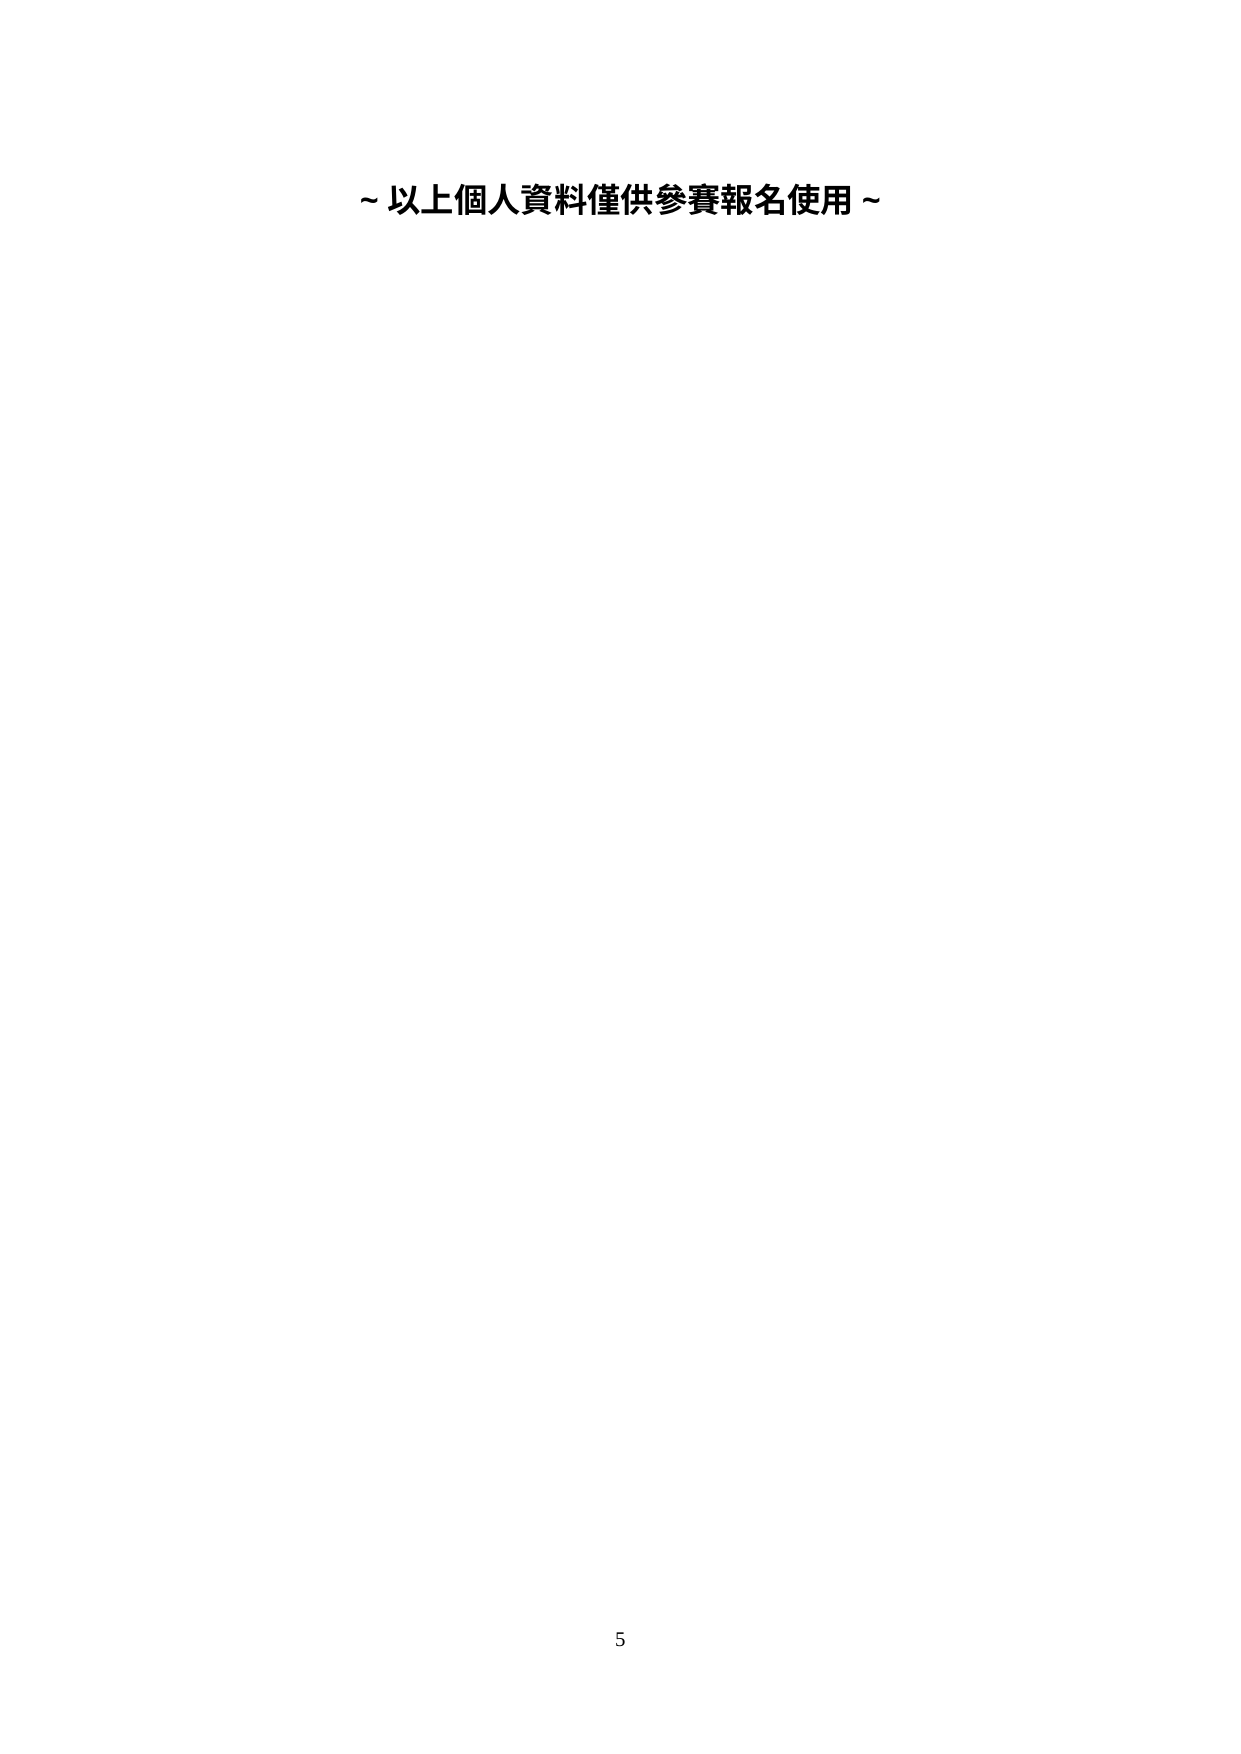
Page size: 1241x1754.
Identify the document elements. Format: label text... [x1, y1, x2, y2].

text ~ 以上個人資料僅供參賽報名使用 ~ [118, 160, 1122, 235]
